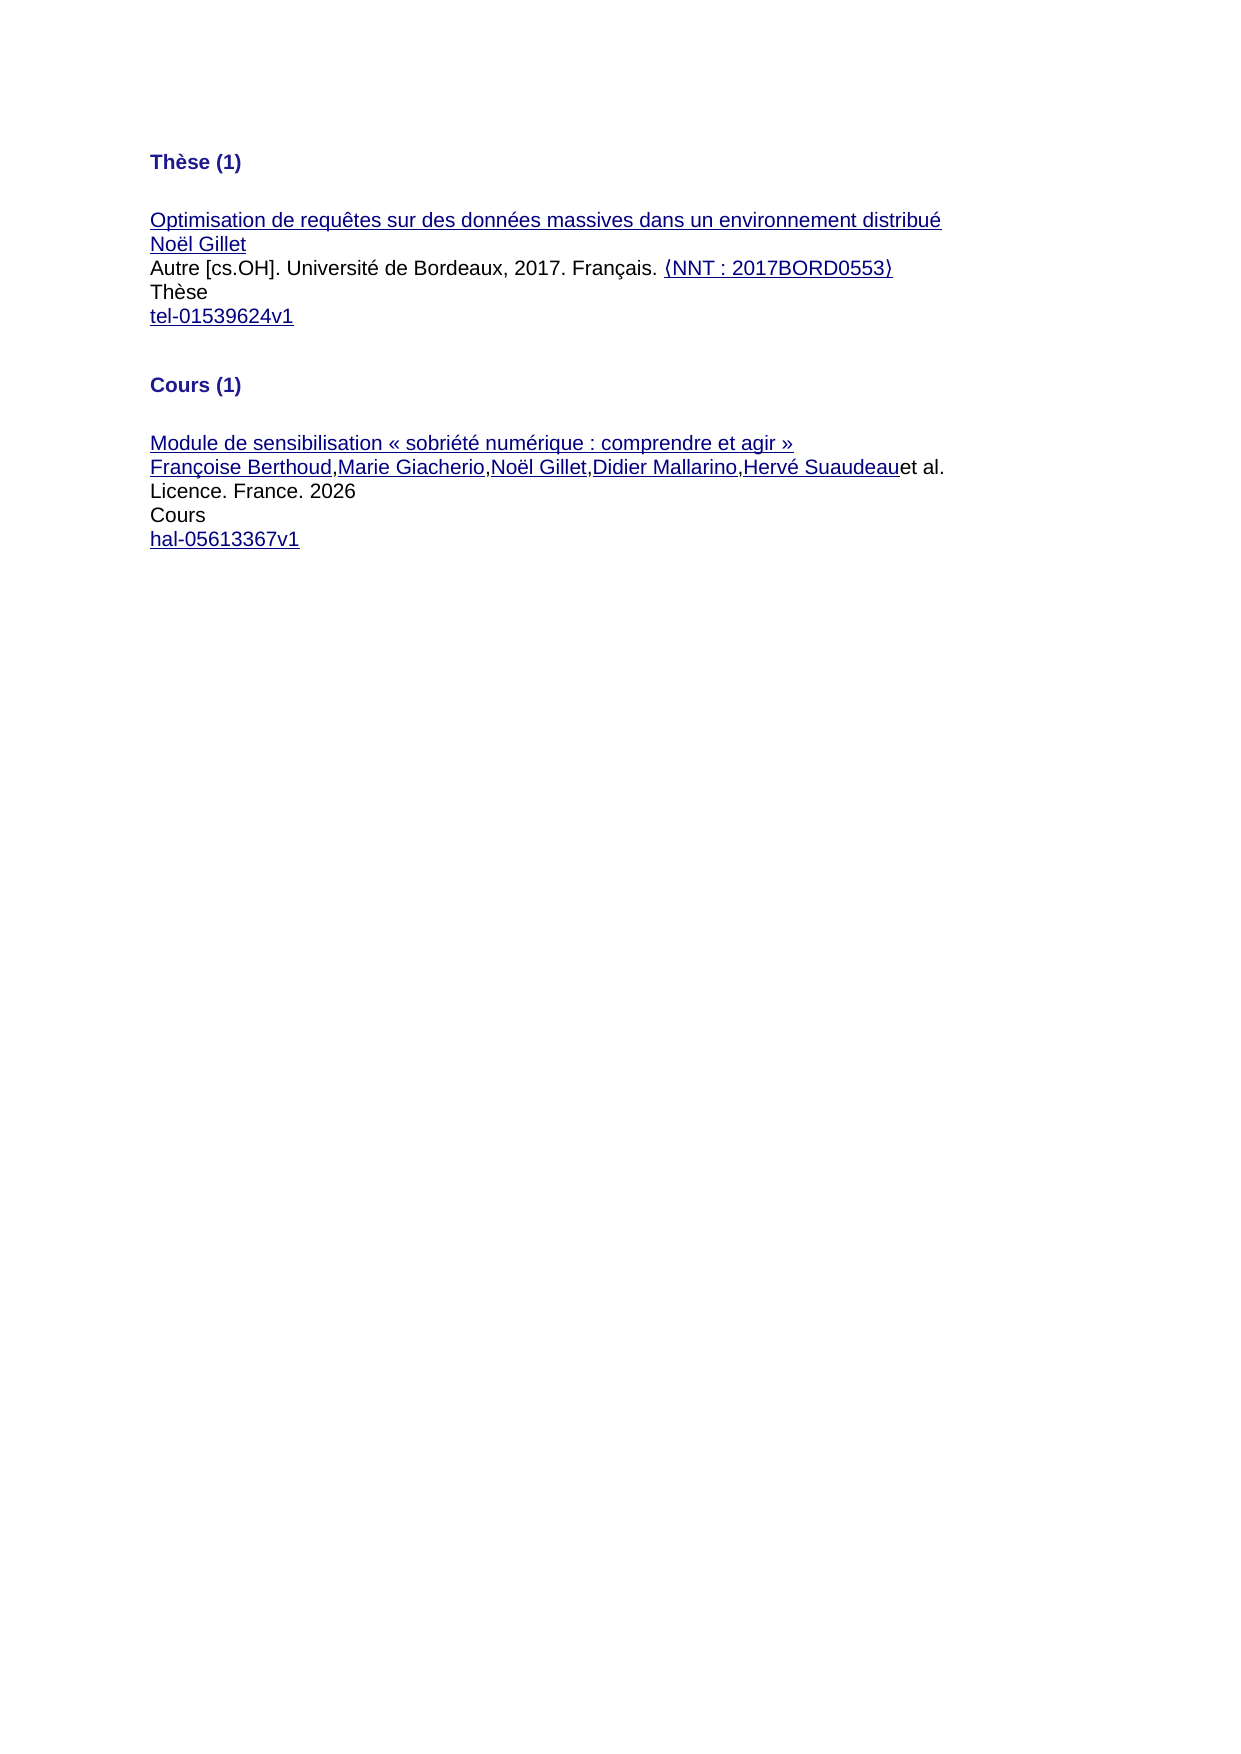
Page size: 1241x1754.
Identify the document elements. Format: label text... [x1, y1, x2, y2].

table_header Optimisation de requêtes sur des données massives dans un environnement distribué Noël Gillet Autre [cs.OH]. Université de Bordeaux, 2017. Français. ⟨NNT : 2017BORD0553⟩ Thèse tel-01539624v1 [150, 208, 1090, 328]
table_header Module de sensibilisation « sobriété numérique : comprendre et agir » Françoise Berthoud,Marie Giacherio,Noël Gillet,Didier Mallarino,Hervé Suaudeauet al. Licence. France. 2026 Cours hal-05613367v1 [150, 431, 1090, 551]
subtitle Thèse (1) [150, 150, 1090, 174]
subtitle Cours (1) [150, 373, 1090, 397]
